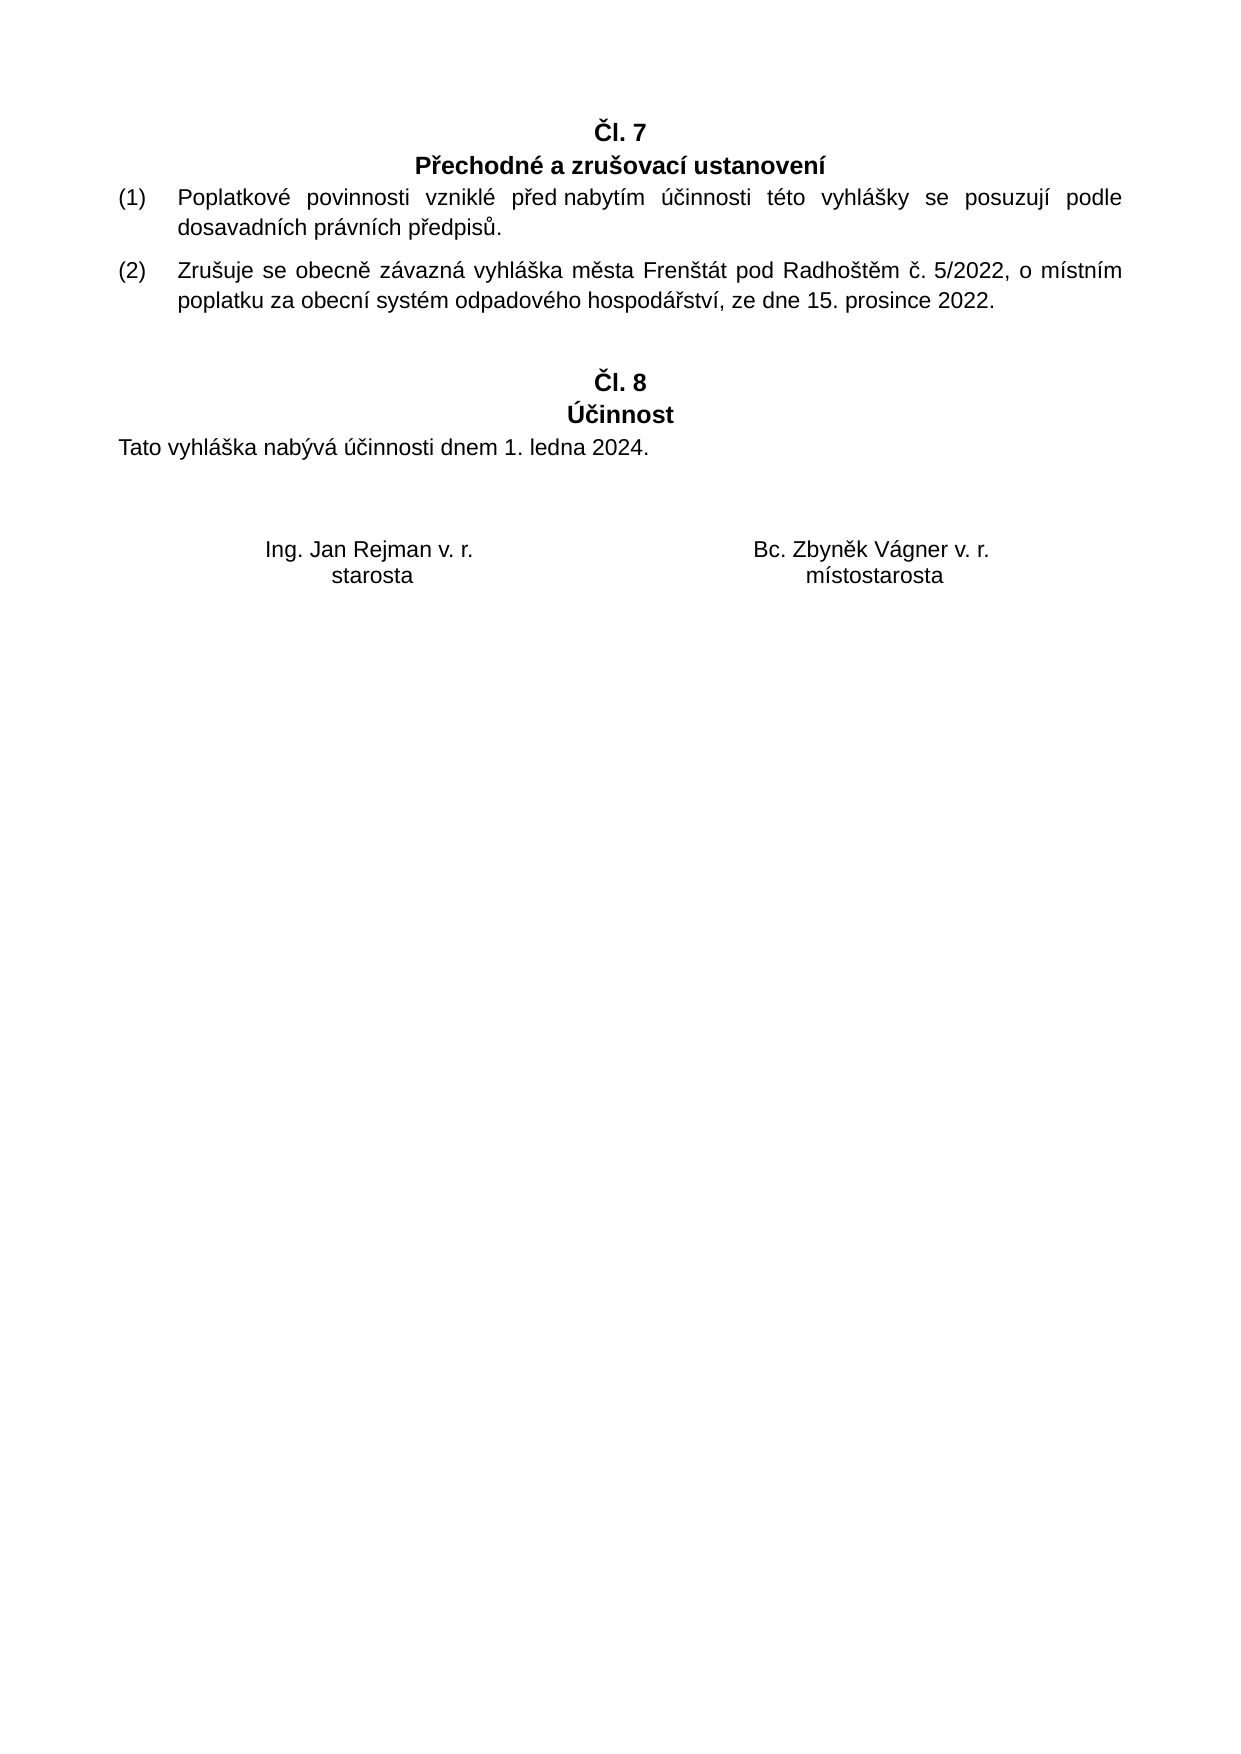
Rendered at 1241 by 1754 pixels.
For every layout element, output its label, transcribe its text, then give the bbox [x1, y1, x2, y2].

subtitle Čl. 8 Účinnost [118, 367, 1122, 429]
table_header Ing. Jan Rejman v. r. starosta [118, 476, 620, 594]
subtitle Čl. 7 Přechodné a zrušovací ustanovení [118, 118, 1122, 180]
list Zrušuje se obecně závazná vyhláška města Frenštát pod Radhoštěm č. 5/2022, o místním poplatku za obecní systém odpadového hospodářství, ze dne 15. prosince 2022. [118, 257, 1122, 314]
table_cell [118, 594, 620, 712]
table_header Bc. Zbyněk Vágner v. r. místostarosta [620, 476, 1122, 594]
text Tato vyhláška nabývá účinnosti dnem 1. ledna 2024. [118, 433, 1122, 460]
list Poplatkové povinnosti vzniklé před nabytím účinnosti této vyhlášky se posuzují podle dosavadních právních předpisů. [118, 184, 1122, 241]
table_cell [620, 594, 1122, 712]
